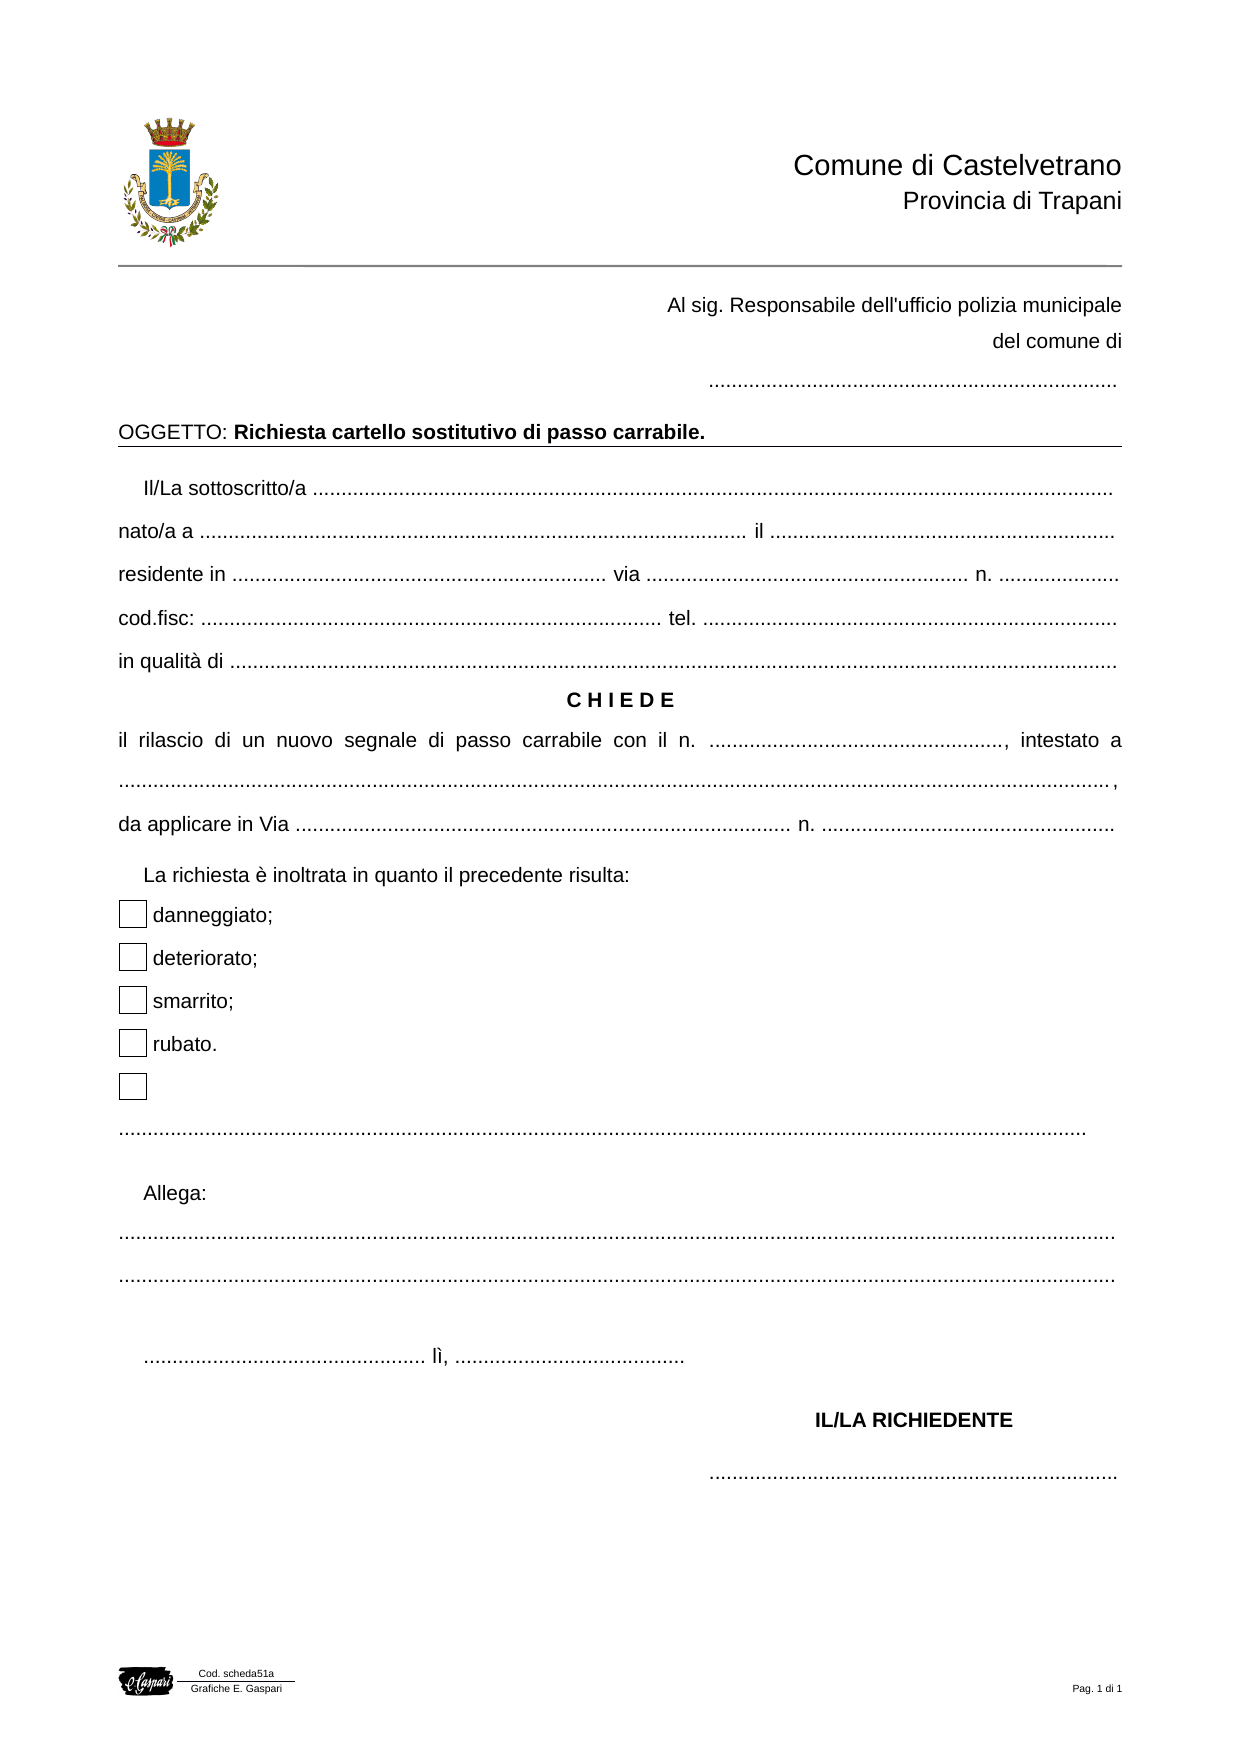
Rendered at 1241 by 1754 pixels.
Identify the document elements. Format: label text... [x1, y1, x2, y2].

text in qualità di .......................................................................................................................................................... [118, 645, 1122, 673]
text rubato. [118, 1028, 1122, 1057]
text ........................................................................................................................................................................ [118, 1072, 1122, 1141]
text La richiesta è inoltrata in quanto il precedente risulta: [118, 863, 1122, 887]
picture [122, 117, 224, 248]
text deteriorato; [118, 942, 1122, 971]
text il rilascio di un nuovo segnale di passo carrabile con il n. ..................................................., intestato a ............................................................................................................................................................................, [118, 724, 1122, 793]
text residente in ................................................................. via ........................................................ n. ..................... [118, 558, 1122, 587]
text smarrito; [118, 985, 1122, 1014]
text C H I E D E [118, 688, 1122, 712]
text danneggiato; [118, 899, 1122, 928]
picture [118, 1666, 174, 1696]
text Comune di Castelvetrano [224, 148, 1122, 181]
text ....................................................................... [708, 364, 1122, 393]
text ................................................. lì, ........................................ [143, 1340, 1122, 1369]
text ............................................................................................................................................................................. [118, 1259, 1122, 1288]
text Il/La sottoscritto/a ........................................................................................................................................... [118, 472, 1122, 501]
text da applicare in Via ...................................................................................... n. ................................................... [118, 808, 1122, 836]
text cod.fisc: ................................................................................ tel. ........................................................................ [118, 602, 1122, 630]
text IL/LA RICHIEDENTE [706, 1408, 1122, 1432]
text Al sig. Responsabile dell'ufficio polizia municipale del comune di [531, 293, 1122, 352]
text OGGETTO: Richiesta cartello sostitutivo di passo carrabile. [118, 420, 1122, 446]
text Provincia di Trapani [224, 186, 1122, 215]
text Allega: [118, 1181, 1122, 1204]
text ............................................................................................................................................................................. [118, 1216, 1122, 1245]
text ....................................................................... [706, 1456, 1122, 1485]
text nato/a a ............................................................................................... il ............................................................ [118, 515, 1122, 544]
